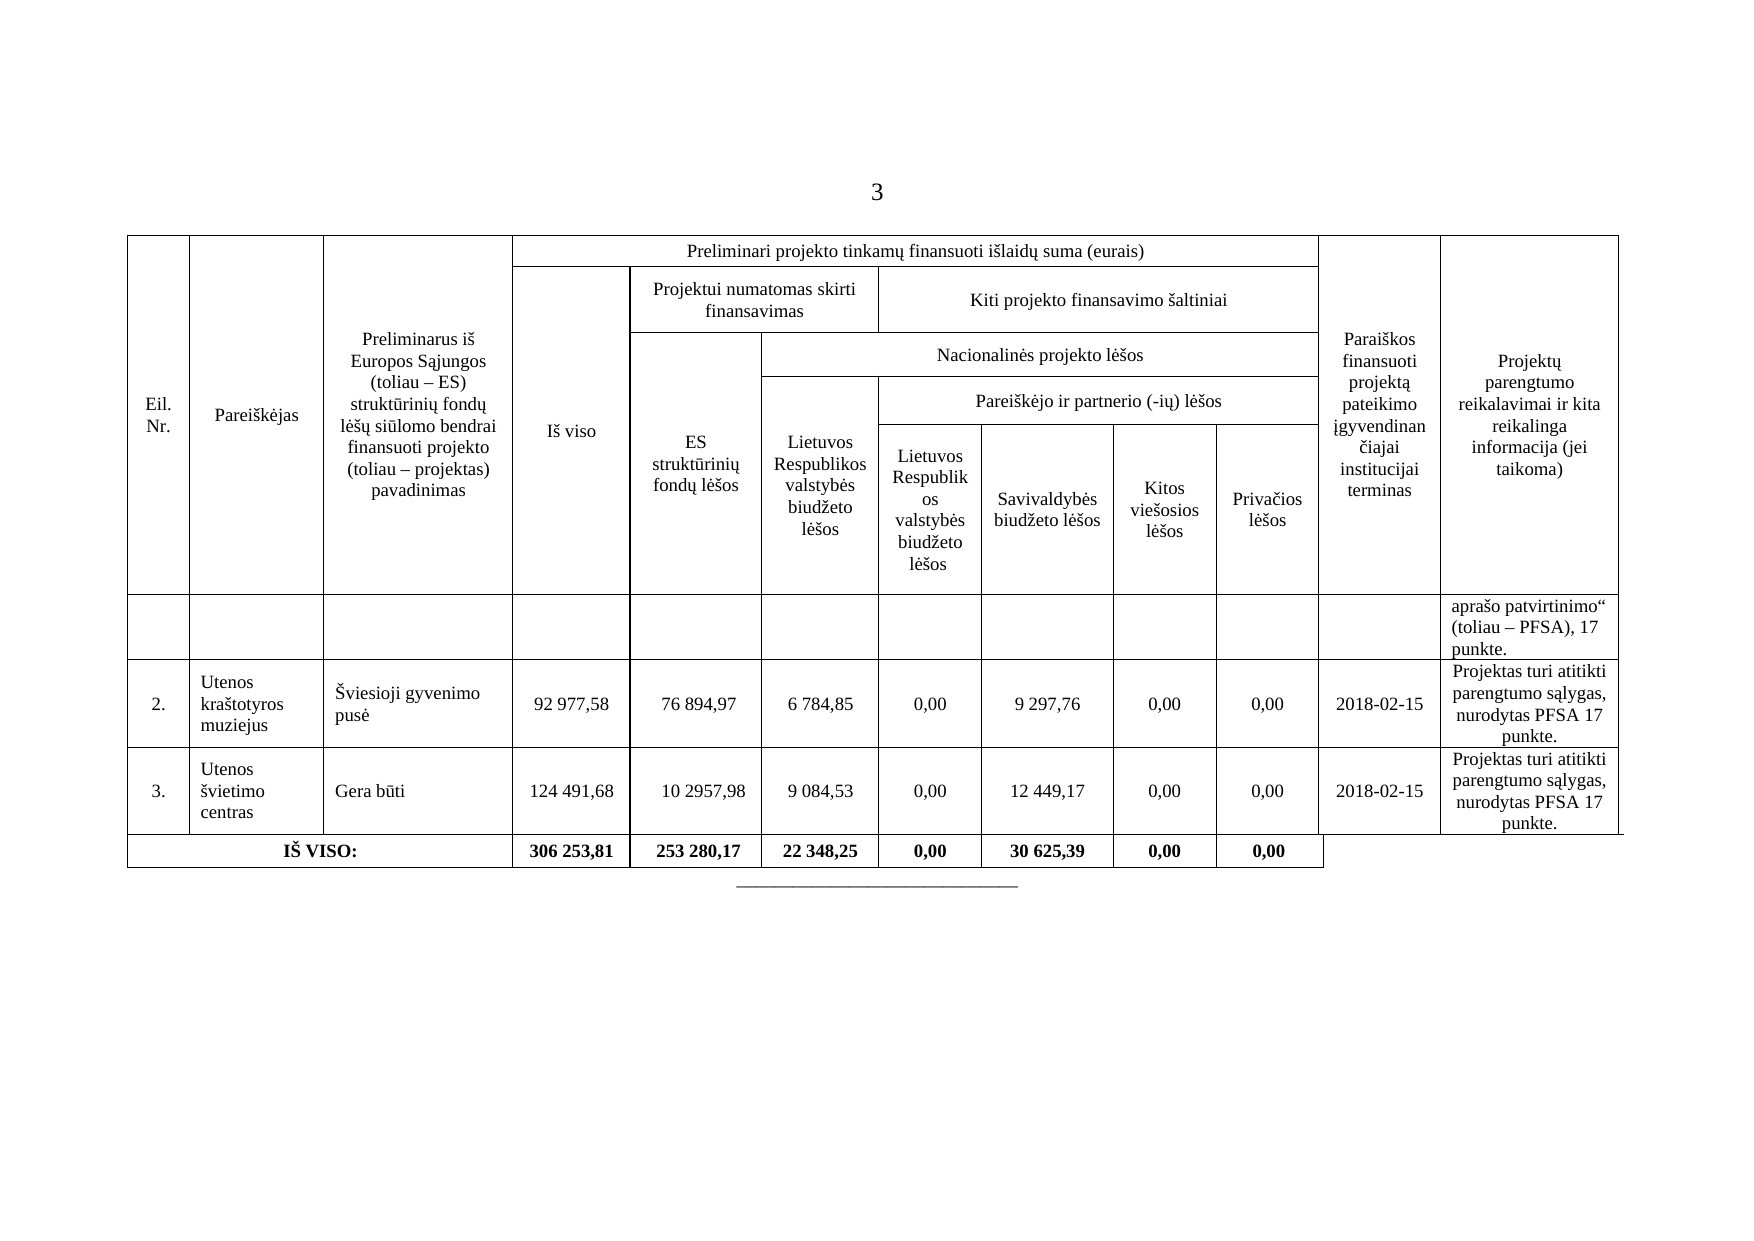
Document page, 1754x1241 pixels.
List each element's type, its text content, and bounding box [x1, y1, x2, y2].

table_cell Utenos kraštotyros muziejus [190, 660, 323, 747]
table_cell [190, 595, 323, 659]
table_cell 92 977,58 [513, 660, 629, 747]
table_cell [879, 595, 981, 659]
table_cell 0,00 [1114, 835, 1216, 867]
table_cell [513, 595, 629, 659]
table_cell [324, 595, 512, 659]
table_cell Savivaldybės biudžeto lėšos [982, 425, 1113, 593]
table_cell Projektas turi atitikti parengtumo sąlygas, nurodytas PFSA 17 punkte. [1441, 748, 1618, 834]
table_cell Gera būti [324, 748, 512, 834]
table_cell 0,00 [879, 660, 981, 747]
table_cell IŠ VISO: [128, 835, 512, 867]
table_cell Privačios lėšos [1217, 425, 1318, 593]
table_cell Lietuvos Respublikos valstybės biudžeto lėšos [762, 377, 878, 593]
table_cell Pareiškėjo ir partnerio (-ių) lėšos [879, 377, 1318, 424]
table_cell [1619, 659, 1624, 747]
table_cell Kiti projekto finansavimo šaltiniai [879, 267, 1318, 332]
table_cell Projektui numatomas skirti finansavimas [631, 267, 878, 332]
table_cell ES struktūrinių fondų lėšos [631, 333, 761, 593]
table_cell Projektas turi atitikti parengtumo sąlygas, nurodytas PFSA 17 punkte. [1441, 660, 1618, 747]
table_cell 0,00 [1217, 660, 1318, 747]
table_cell 9 297,76 [982, 660, 1113, 747]
table_cell [1319, 595, 1440, 659]
table_header Projektų parengtumo reikalavimai ir kita reikalinga informacija (jei taikoma) [1441, 236, 1618, 593]
table_cell [1619, 266, 1624, 332]
table_cell 3. [128, 748, 189, 834]
table_header Pareiškėjas [190, 236, 323, 593]
table_header Eil. Nr. [128, 236, 189, 593]
table_cell 10 2957,98 [631, 748, 761, 834]
table_cell [1619, 747, 1624, 834]
table_cell Utenos švietimo centras [190, 748, 323, 834]
table_cell 0,00 [1217, 748, 1318, 834]
table_cell [128, 595, 189, 659]
table_cell [1619, 376, 1624, 424]
table_cell Šviesioji gyvenimo pusė [324, 660, 512, 747]
table_header Preliminari projekto tinkamų finansuoti išlaidų suma (eurais) [513, 236, 1318, 266]
table_cell 0,00 [1114, 660, 1216, 747]
table_cell [982, 595, 1113, 659]
table_cell [1619, 424, 1624, 593]
table_cell 0,00 [879, 835, 981, 867]
table_cell [762, 595, 878, 659]
table_cell aprašo patvirtinimo“ (toliau – PFSA), 17 punkte. [1441, 595, 1618, 659]
table_cell 0,00 [1114, 748, 1216, 834]
table_header [1619, 235, 1624, 266]
table_cell 0,00 [879, 748, 981, 834]
table_header Paraiškos finansuoti projektą pateikimo įgyvendinančiajai institucijai terminas [1319, 236, 1440, 593]
table_cell 6 784,85 [762, 660, 878, 747]
table_cell 76 894,97 [631, 660, 761, 747]
table_cell Kitos viešosios lėšos [1114, 425, 1216, 593]
table_cell 22 348,25 [762, 835, 878, 867]
table_cell [1619, 594, 1624, 659]
table_cell 2018-02-15 [1319, 660, 1440, 747]
table_header Preliminarus iš Europos Sąjungos (toliau – ES) struktūrinių fondų lėšų siūlomo bendrai finansuoti projekto (toliau – projektas) pavadinimas [324, 236, 512, 593]
table_cell Iš viso [513, 267, 629, 593]
table_cell [1324, 835, 1445, 867]
table_cell 30 625,39 [982, 835, 1113, 867]
table_cell [1217, 595, 1318, 659]
table_cell [1619, 332, 1624, 376]
table_cell [631, 595, 761, 659]
table_cell 124 491,68 [513, 748, 629, 834]
table_cell 9 084,53 [762, 748, 878, 834]
table_cell Lietuvos Respublikos valstybės biudžeto lėšos [879, 425, 981, 593]
table_cell [1114, 595, 1216, 659]
table_cell 2018-02-15 [1319, 748, 1440, 834]
table_cell 12 449,17 [982, 748, 1113, 834]
table_cell 306 253,81 [513, 835, 629, 867]
table_cell Nacionalinės projekto lėšos [762, 333, 1318, 376]
table_cell [1445, 835, 1624, 867]
table_cell 2. [128, 660, 189, 747]
table_cell 253 280,17 [631, 835, 761, 867]
table_cell 0,00 [1217, 835, 1323, 867]
text ______________________________ [118, 868, 1636, 889]
